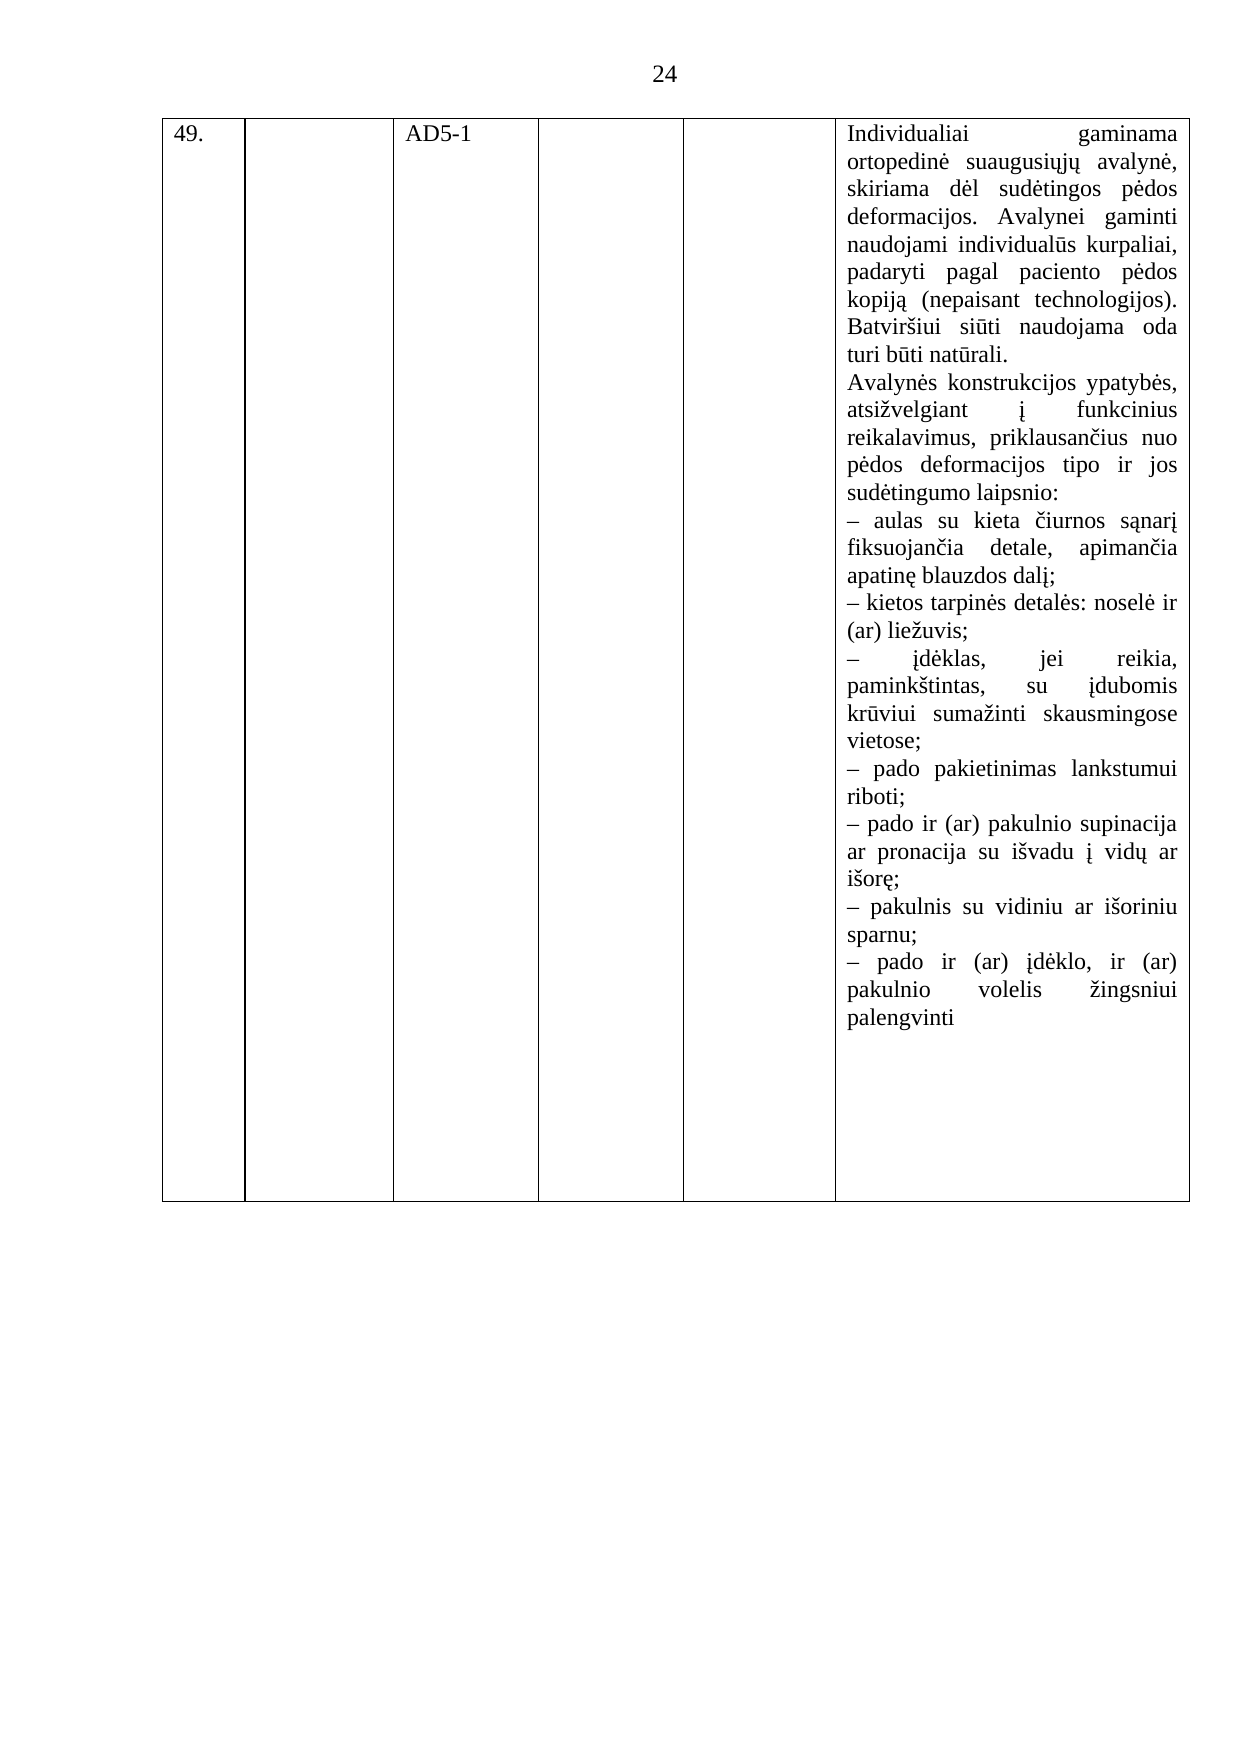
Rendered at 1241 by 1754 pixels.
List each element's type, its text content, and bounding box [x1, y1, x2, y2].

table_cell Individualiai gaminama ortopedinė suaugusiųjų avalynė, skiriama dėl sudėtingos pėdos deformacijos. Avalynei gaminti naudojami individualūs kurpaliai, padaryti pagal paciento pėdos kopiją (nepaisant technologijos). Batviršiui siūti naudojama oda turi būti natūrali. Avalynės konstrukcijos ypatybės, atsižvelgiant į funkcinius reikalavimus, priklausančius nuo pėdos deformacijos tipo ir jos sudėtingumo laipsnio: – aulas su kieta čiurnos sąnarį fiksuojančia detale, apimančia apatinę blauzdos dalį; – kietos tarpinės detalės: noselė ir (ar) liežuvis; – įdėklas, jei reikia, paminkštintas, su įdubomis krūviui sumažinti skausmingose vietose; – pado pakietinimas lankstumui riboti; – pado ir (ar) pakulnio supinacija ar pronacija su išvadu į vidų ar išorę; – pakulnis su vidiniu ar išoriniu sparnu; – pado ir (ar) įdėklo, ir (ar) pakulnio volelis žingsniui palengvinti [836, 119, 1189, 1201]
table_cell AD5-1 [394, 119, 538, 1201]
table_cell [684, 119, 835, 1201]
table_cell [246, 119, 393, 1201]
table_cell [539, 119, 683, 1201]
table_cell 49. [163, 119, 244, 1201]
